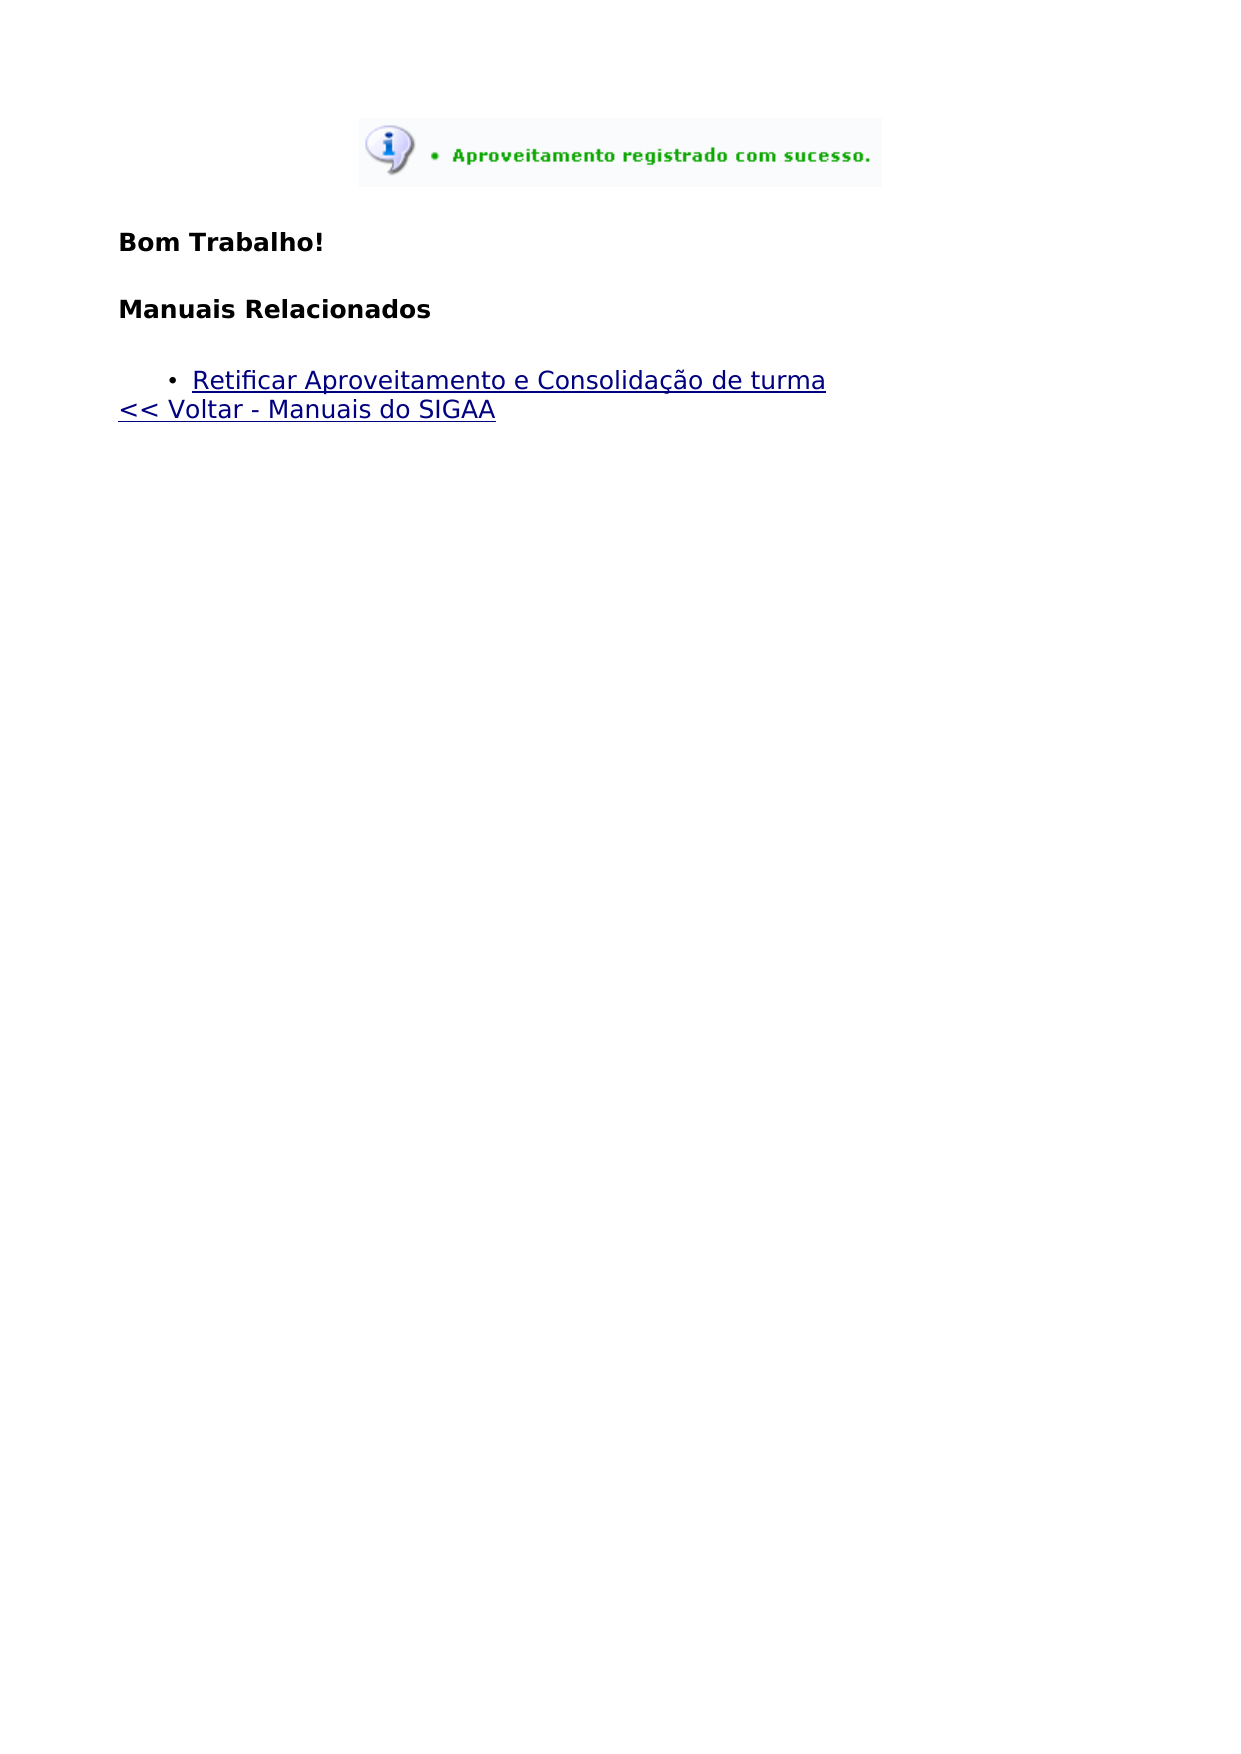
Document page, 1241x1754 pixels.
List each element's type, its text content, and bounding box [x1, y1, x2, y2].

list Retificar Aproveitamento e Consolidação de turma [177, 366, 1122, 396]
subtitle Manuais Relacionados [118, 295, 1122, 324]
text Bom Trabalho! [118, 228, 1122, 258]
text << Voltar - Manuais do SIGAA [118, 396, 1122, 425]
picture [358, 118, 882, 187]
